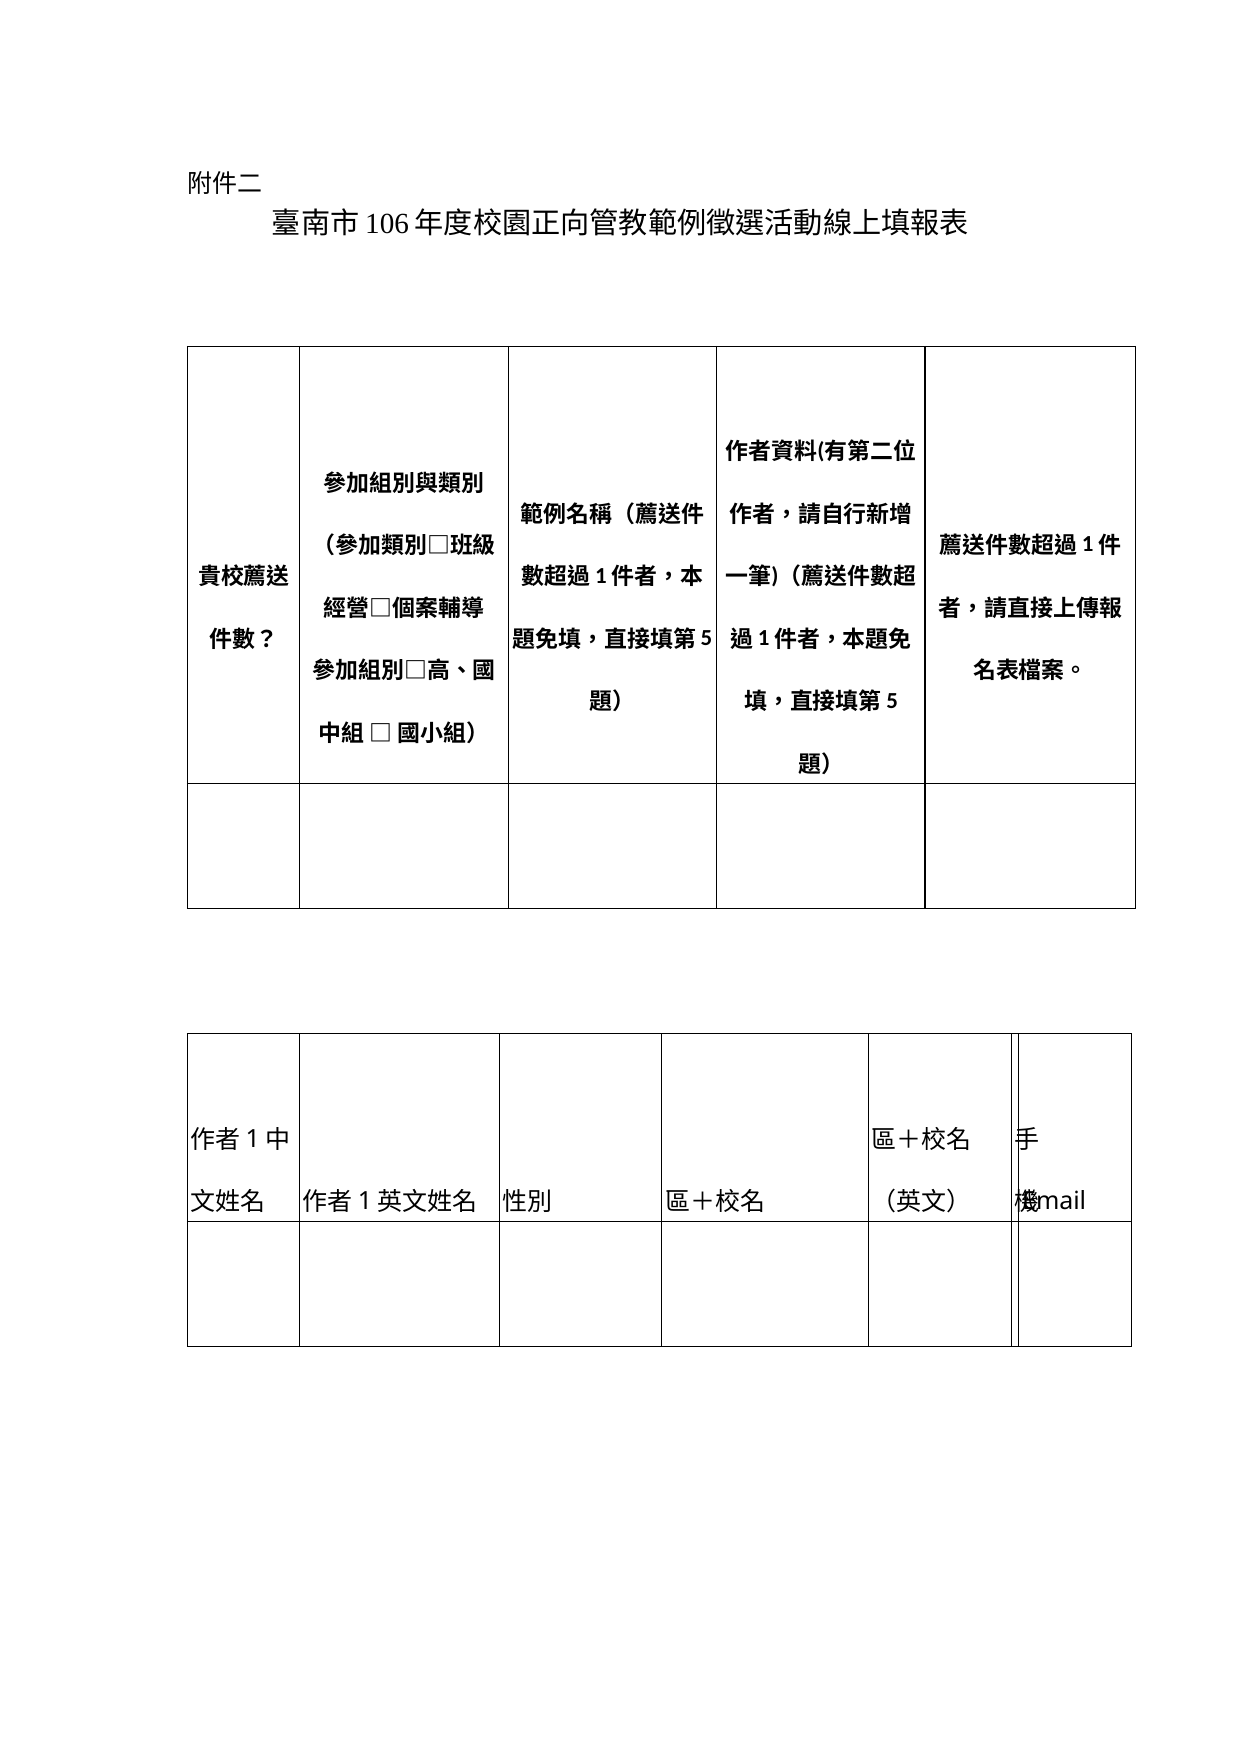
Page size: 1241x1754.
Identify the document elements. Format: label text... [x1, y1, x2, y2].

table_cell [1019, 1222, 1131, 1346]
table_cell 作者1中文姓名 [188, 1034, 299, 1221]
table_cell [300, 1222, 499, 1346]
table_cell [1012, 1222, 1018, 1346]
text 附件二 [187, 158, 1053, 200]
table_cell [869, 1222, 1011, 1346]
table_cell [300, 784, 508, 908]
table_cell [868, 909, 1011, 1033]
table_cell [868, 1347, 1011, 1471]
table_cell [717, 784, 924, 908]
table_cell [926, 784, 1135, 908]
table_header 薦送件數超過1件者，請直接上傳報名表檔案。 [926, 347, 1135, 783]
table_cell [300, 909, 499, 1033]
table_cell [188, 784, 299, 908]
table_cell [662, 1222, 868, 1346]
table_header 參加組別與類別（參加類別□班級經營□個案輔導 參加組別□高、國中組 □ 國小組） [300, 347, 508, 783]
table_cell Email [1019, 1034, 1131, 1221]
table_header 範例名稱（薦送件數超過1件者，本題免填，直接填第5題） [509, 347, 716, 783]
table_cell [188, 1222, 299, 1346]
table_cell [1011, 1347, 1019, 1471]
table_cell [1131, 909, 1135, 1033]
table_cell [188, 1347, 300, 1471]
table_cell [509, 784, 716, 908]
table_header 貴校薦送件數？ [188, 347, 299, 783]
table_cell 區＋校名 [662, 1034, 868, 1221]
table_cell [662, 909, 868, 1033]
table_cell [499, 909, 662, 1033]
table_cell [500, 1222, 661, 1346]
table_cell 性別 [500, 1034, 661, 1221]
table_cell 手機 [1012, 1034, 1018, 1221]
table_cell [1131, 1346, 1135, 1471]
table_header 作者資料(有第二位作者，請自行新增一筆)（薦送件數超過1件者，本題免填，直接填第5題） [717, 347, 924, 783]
table_cell [662, 1347, 868, 1471]
table_cell [1011, 909, 1019, 1033]
table_cell [188, 909, 300, 1033]
table_cell [499, 1347, 662, 1471]
table_cell [1019, 909, 1131, 1033]
table_cell [300, 1347, 499, 1471]
text 臺南市106年度校園正向管教範例徵選活動線上填報表 [187, 200, 1053, 242]
table_cell 作者1英文姓名 [300, 1034, 499, 1221]
table_cell [1019, 1347, 1131, 1471]
table_cell 區＋校名（英文） [869, 1034, 1011, 1221]
